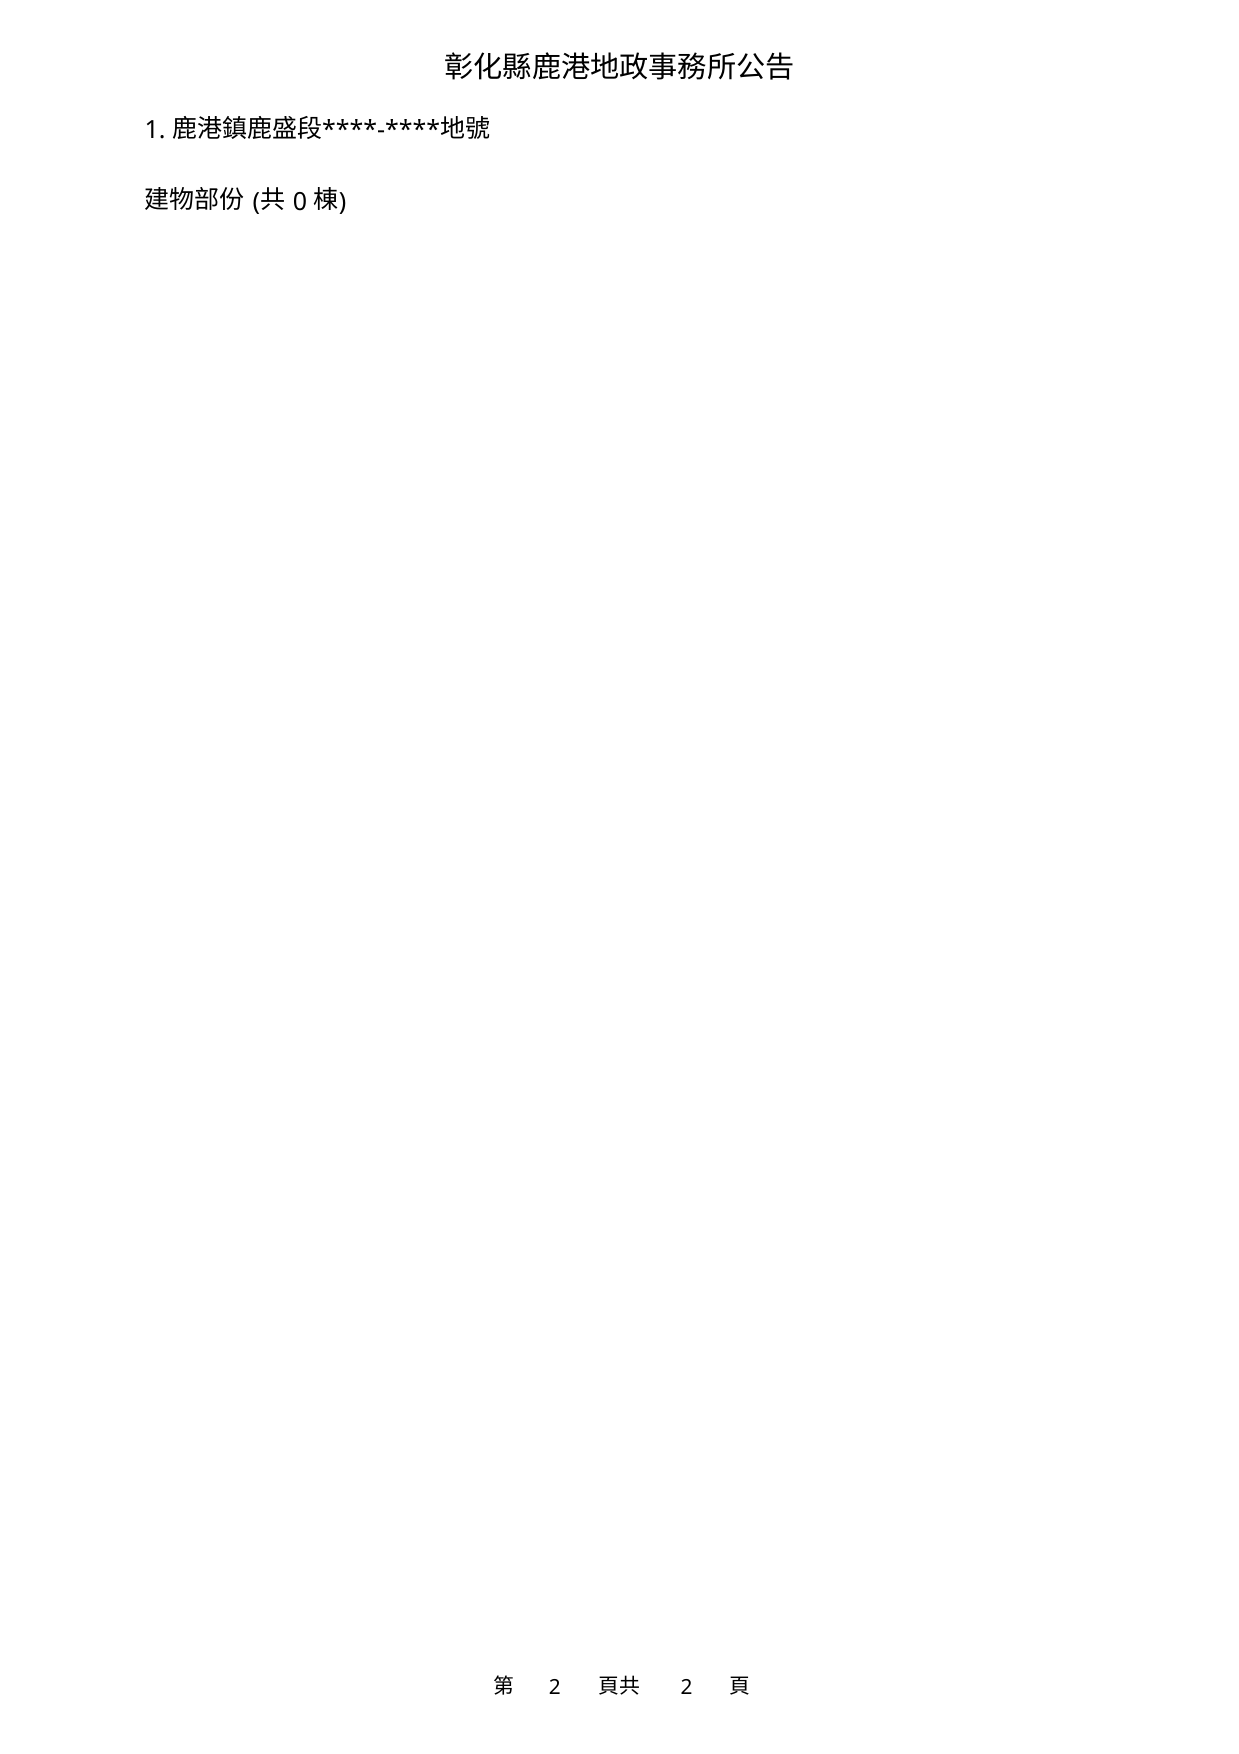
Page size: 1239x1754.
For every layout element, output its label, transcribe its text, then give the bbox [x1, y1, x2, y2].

table_cell [760, 1666, 1177, 1707]
table_cell [0, 1666, 62, 1707]
table_header [653, 0, 719, 41]
table_cell [760, 239, 1177, 1666]
table_cell [0, 166, 62, 238]
table_cell 第 [483, 1666, 523, 1707]
table_cell [483, 239, 523, 1666]
table_cell 1. 鹿港鎮鹿盛段****-****地號 [62, 95, 1177, 166]
table_header [1177, 0, 1239, 41]
table_cell 彰化縣鹿港地政事務所公告 [62, 41, 1177, 94]
table_cell 2 [653, 1666, 719, 1707]
table_cell [1177, 239, 1239, 1666]
table_cell [585, 239, 653, 1666]
table_header [760, 0, 1177, 41]
table_cell [1177, 1666, 1239, 1707]
table_header [720, 0, 760, 41]
table_cell 建物部份 (共 0 棟) [62, 166, 1177, 238]
table_cell 2 [524, 1666, 585, 1707]
table_cell 頁共 [585, 1666, 653, 1707]
table_cell [720, 239, 760, 1666]
table_header [524, 0, 585, 41]
table_cell [524, 239, 585, 1666]
table_header [585, 0, 653, 41]
table_cell [1177, 95, 1239, 166]
table_cell 頁 [720, 1666, 760, 1707]
table_cell [0, 41, 62, 94]
table_cell [62, 239, 483, 1666]
table_cell [653, 239, 719, 1666]
table_cell [1177, 166, 1239, 238]
table_cell [0, 95, 62, 166]
table_header [62, 0, 483, 41]
table_header [483, 0, 523, 41]
table_cell [62, 1666, 483, 1707]
table_header [0, 0, 62, 41]
table_cell [0, 239, 62, 1666]
table_cell [1177, 41, 1239, 94]
